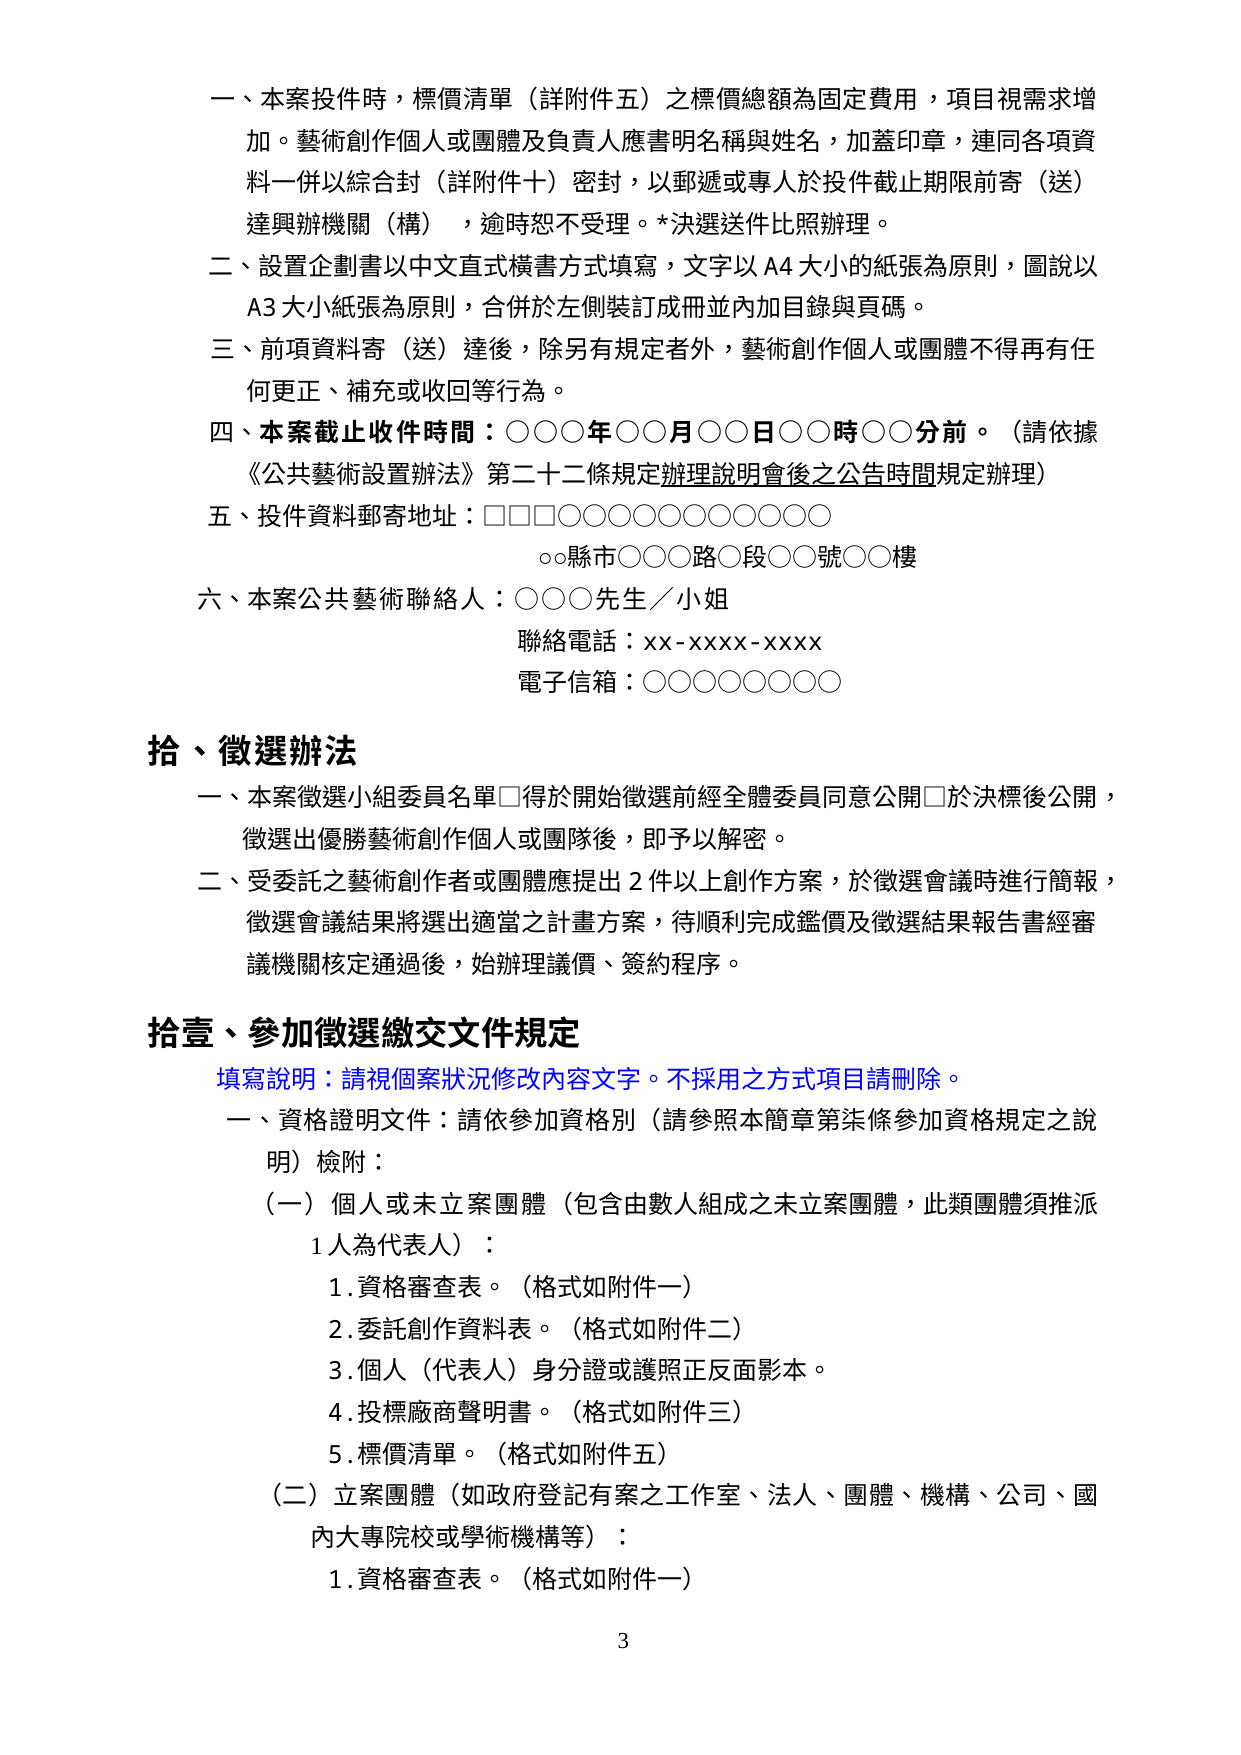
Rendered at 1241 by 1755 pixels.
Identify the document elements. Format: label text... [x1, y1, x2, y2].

text 填寫說明：請視個案狀況修改內容文字。不採用之方式項目請刪除。 [216, 1055, 1098, 1096]
text （二）立案團體（如政府登記有案之工作室、法人、團體、機構、公司、國內大專院校或學術機構等）： [148, 1471, 1098, 1555]
text 一、本案投件時，標價清單（詳附件五）之標價總額為固定費用，項目視需求增加。藝術創作個人或團體及負責人應書明名稱與姓名，加蓋印章，連同各項資料一併以綜合封（詳附件十）密封，以郵遞或專人於投件截止期限前寄（送）達興辦機關（構） ，逾時恕不受理。*決選送件比照辦理。 [148, 75, 1098, 242]
text 2.委託創作資料表。（格式如附件二） [148, 1305, 1098, 1346]
text 五、投件資料郵寄地址：□□□○○○○○○○○○○○ [148, 492, 1098, 533]
text 1.資格審查表。（格式如附件一） [148, 1555, 1098, 1596]
text 5.標價清單。（格式如附件五） [148, 1430, 1098, 1471]
text 六、本案公共藝術聯絡人：○○○先生／小姐 [148, 575, 1098, 617]
text 一、資格證明文件：請依參加資格別（請參照本簡章第柒條參加資格規定之說明）檢附： [148, 1096, 1098, 1180]
text 聯絡電話：xx-xxxx-xxxx [148, 617, 1098, 658]
text 電子信箱：○○○○○○○○ [148, 658, 1098, 700]
text 一、本案徵選小組委員名單□得於開始徵選前經全體委員同意公開□於決標後公開，徵選出優勝藝術創作個人或團隊後，即予以解密。 [197, 773, 1098, 857]
text 三、前項資料寄（送）達後，除另有規定者外，藝術創作個人或團體不得再有任何更正、補充或收回等行為。 [148, 325, 1098, 408]
text 3.個人（代表人）身分證或護照正反面影本。 [148, 1346, 1098, 1388]
text 四、本案截止收件時間：○○○年○○月○○日○○時○○分前。（請依據《公共藝術設置辦法》第二十二條規定辦理說明會後之公告時間規定辦理） [148, 408, 1098, 492]
text 二、受委託之藝術創作者或團體應提出2件以上創作方案，於徵選會議時進行簡報，徵選會議結果將選出適當之計畫方案，待順利完成鑑價及徵選結果報告書經審議機關核定通過後，始辦理議價、簽約程序。 [197, 857, 1098, 982]
text ○○縣市○○○路○段○○號○○樓 [148, 533, 1098, 575]
text 拾、徵選辦法 [148, 725, 1098, 773]
text 1.資格審查表。（格式如附件一） [148, 1263, 1098, 1305]
text 二、設置企劃書以中文直式橫書方式填寫，文字以A4大小的紙張為原則，圖說以A3大小紙張為原則，合併於左側裝訂成冊並內加目錄與頁碼。 [148, 242, 1098, 325]
text （一）個人或未立案團體（包含由數人組成之未立案團體，此類團體須推派1人為代表人）： [148, 1180, 1098, 1263]
text 拾壹、參加徵選繳交文件規定 [148, 1007, 1098, 1055]
text 4.投標廠商聲明書。（格式如附件三） [148, 1388, 1098, 1430]
